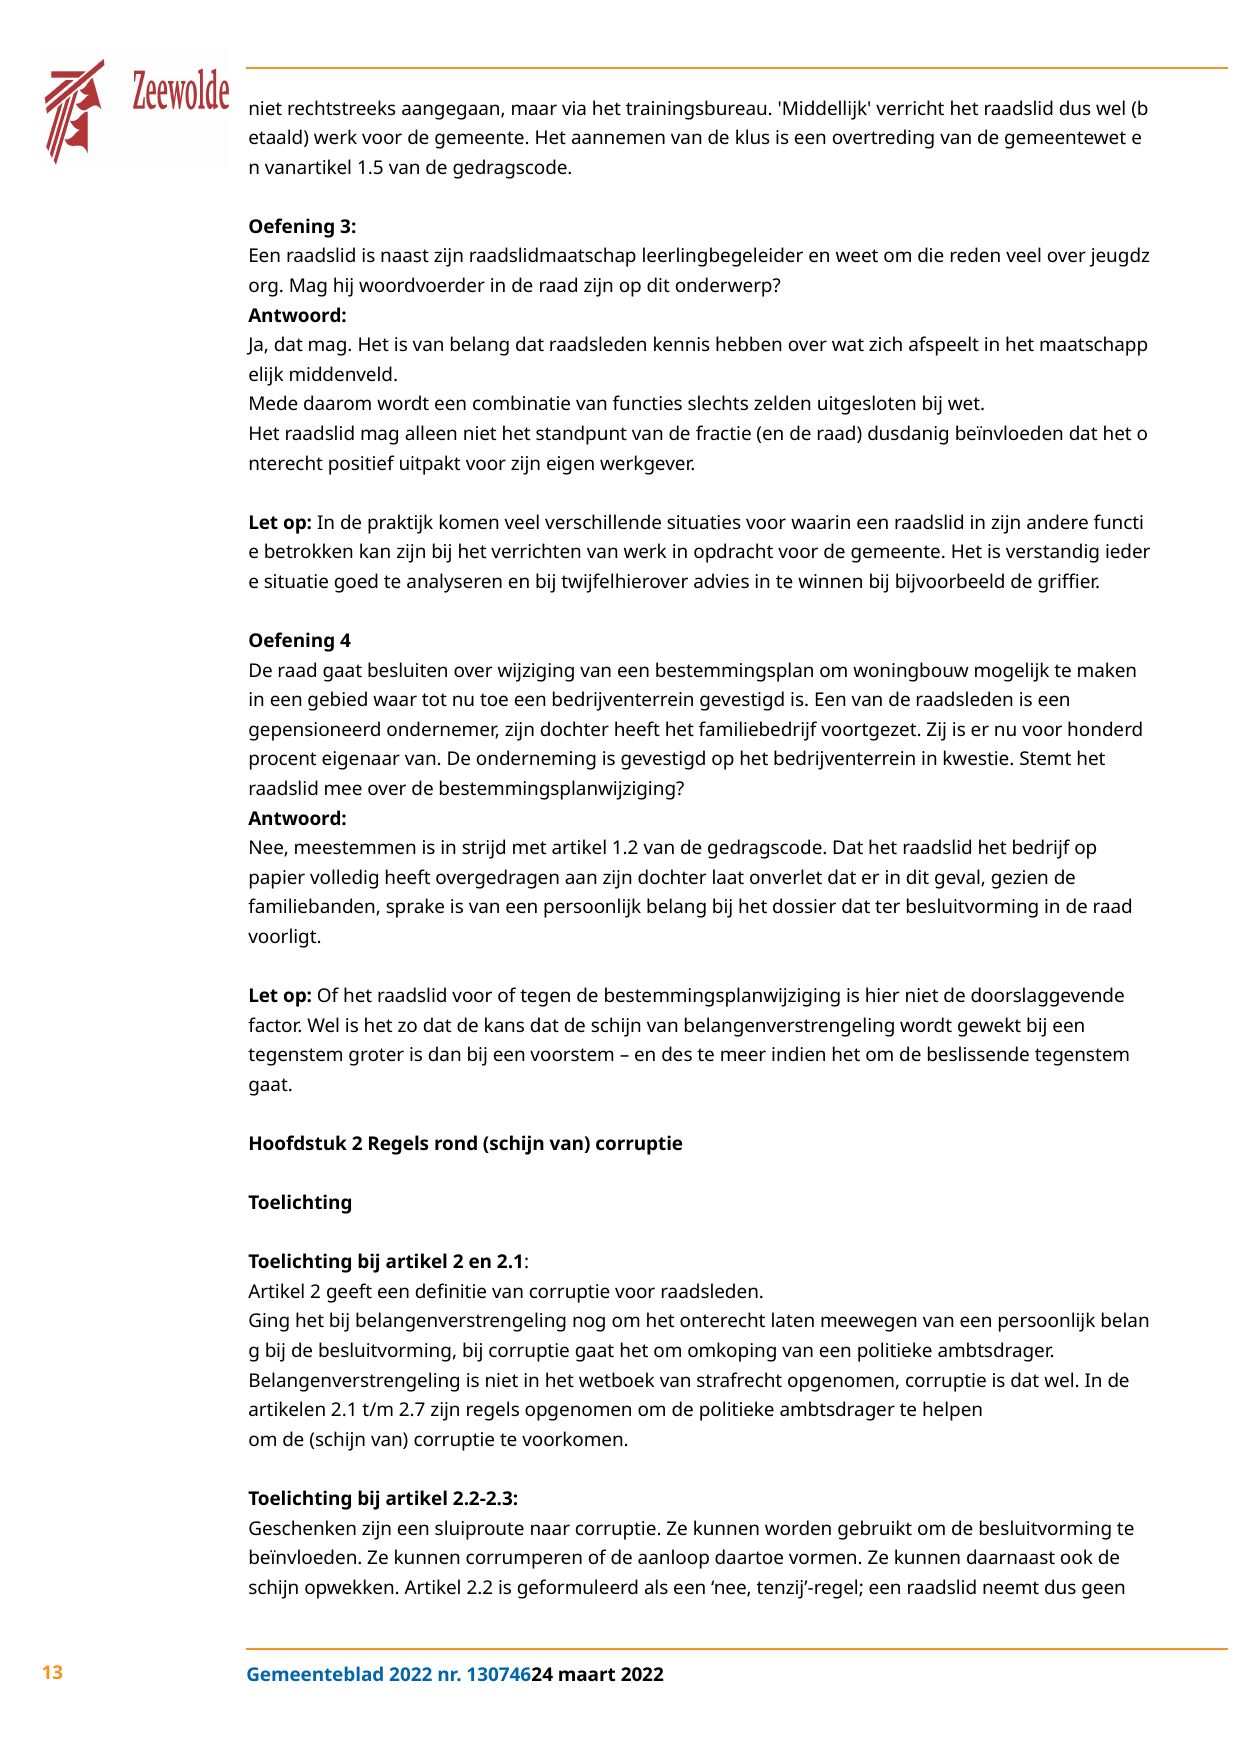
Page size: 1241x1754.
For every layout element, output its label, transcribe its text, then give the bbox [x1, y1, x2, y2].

text niet rechtstreeks aangegaan, maar via het trainingsbureau. 'Middellijk' verricht het raadslid dus wel (betaald) werk voor de gemeente. Het aannemen van de klus is een overtreding van de gemeentewet en vanartikel 1.5 van de gedragscode. [248, 95, 1152, 180]
text Toelichting bij artikel 2.2-2.3: [248, 1485, 1152, 1511]
text Hoofdstuk 2 Regels rond (schijn van) corruptie [248, 1130, 1152, 1156]
text Belangenverstrengeling is niet in het wetboek van strafrecht opgenomen, corruptie is dat wel. In de artikelen 2.1 t/m 2.7 zijn regels opgenomen om de politieke ambtsdrager te helpen om de (schijn van) corruptie te voorkomen. [248, 1367, 1152, 1452]
text De raad gaat besluiten over wijziging van een bestemmingsplan om woningbouw mogelijk te maken in een gebied waar tot nu toe een bedrijventerrein gevestigd is. Een van de raadsleden is een gepensioneerd ondernemer, zijn dochter heeft het familiebedrijf voortgezet. Zij is er nu voor honderd procent eigenaar van. De onderneming is gevestigd op het bedrijventerrein in kwestie. Stemt het raadslid mee over de bestemmingsplanwijziging? [248, 657, 1152, 801]
text Mede daarom wordt een combinatie van functies slechts zelden uitgesloten bij wet. [248, 391, 1152, 416]
text Antwoord: [248, 805, 1152, 831]
text Ging het bij belangenverstrengeling nog om het onterecht laten meewegen van een persoonlijk belang bij de besluitvorming, bij corruptie gaat het om omkoping van een politieke ambtsdrager. [248, 1308, 1152, 1363]
text Een raadslid is naast zijn raadslidmaatschap leerlingbegeleider en weet om die reden veel over jeugdzorg. Mag hij woordvoerder in de raad zijn op dit onderwerp? [248, 243, 1152, 298]
text Het raadslid mag alleen niet het standpunt van de fractie (en de raad) dusdanig beïnvloeden dat het onterecht positief uitpakt voor zijn eigen werkgever. [248, 420, 1152, 476]
text Let op: In de praktijk komen veel verschillende situaties voor waarin een raadslid in zijn andere functie betrokken kan zijn bij het verrichten van werk in opdracht voor de gemeente. Het is verstandig iedere situatie goed te analyseren en bij twijfelhierover advies in te winnen bij bijvoorbeeld de griffier. [248, 509, 1152, 594]
text Oefening 3: [248, 213, 1152, 239]
text Nee, meestemmen is in strijd met artikel 1.2 van de gedragscode. Dat het raadslid het bedrijf op papier volledig heeft overgedragen aan zijn dochter laat onverlet dat er in dit geval, gezien de familiebanden, sprake is van een persoonlijk belang bij het dossier dat ter besluitvorming in de raad voorligt. [248, 834, 1152, 949]
text Antwoord: [248, 302, 1152, 328]
text Ja, dat mag. Het is van belang dat raadsleden kennis hebben over wat zich afspeelt in het maatschappelijk middenveld. [248, 331, 1152, 387]
text Geschenken zijn een sluiproute naar corruptie. Ze kunnen worden gebruikt om de besluitvorming te beïnvloeden. Ze kunnen corrumperen of de aanloop daartoe vormen. Ze kunnen daarnaast ook de schijn opwekken. Artikel 2.2 is geformuleerd als een ‘nee, tenzij’-regel; een raadslid neemt dus geen [248, 1515, 1152, 1600]
text Toelichting bij artikel 2 en 2.1: [248, 1248, 1152, 1274]
text Artikel 2 geeft een definitie van corruptie voor raadsleden. [248, 1278, 1152, 1304]
text Oefening 4 [248, 627, 1152, 653]
picture [41, 47, 231, 172]
text Toelichting [248, 1189, 1152, 1215]
text Let op: Of het raadslid voor of tegen de bestemmingsplanwijziging is hier niet de doorslaggevende factor. Wel is het zo dat de kans dat de schijn van belangenverstrengeling wordt gewekt bij een tegenstem groter is dan bij een voorstem – en des te meer indien het om de beslissende tegenstem gaat. [248, 982, 1152, 1097]
